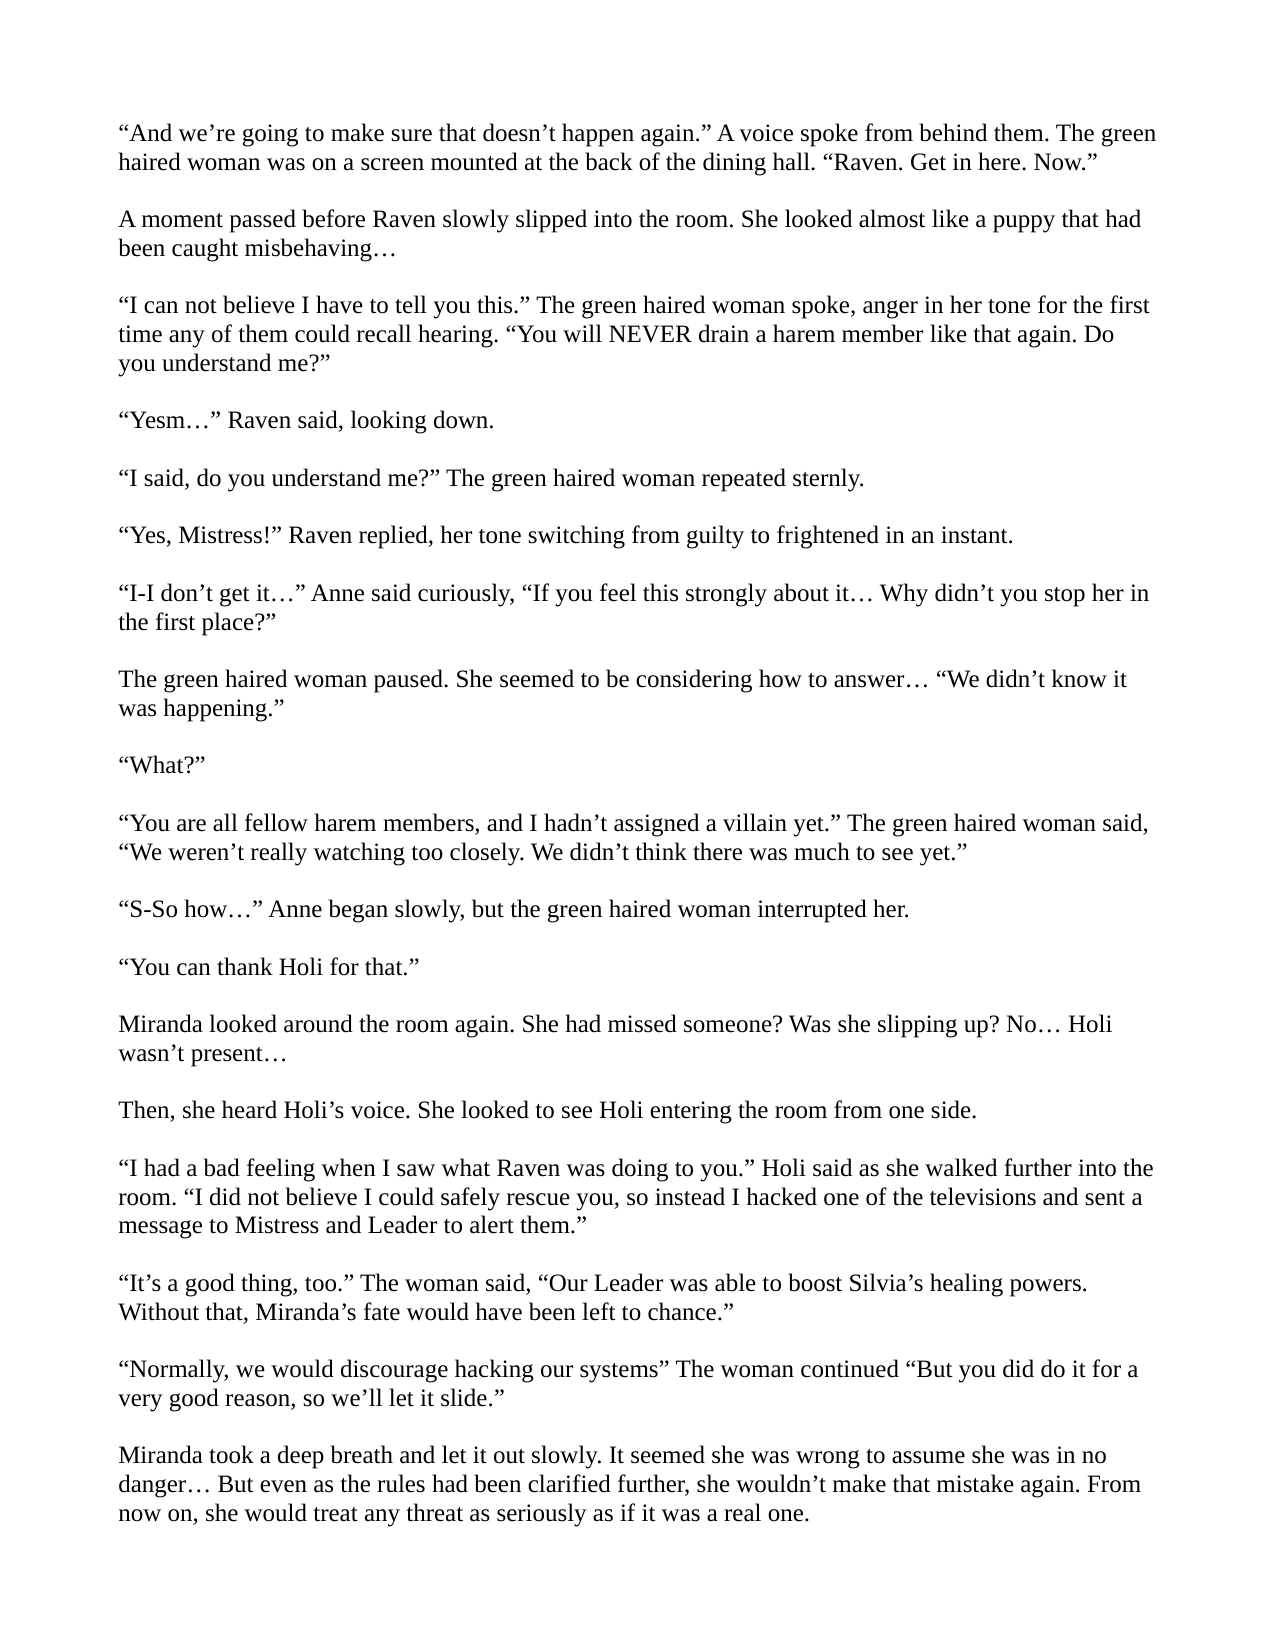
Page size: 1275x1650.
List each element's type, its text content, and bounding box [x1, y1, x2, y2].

text “You are all fellow harem members, and I hadn’t assigned a villain yet.” The green haired woman said, “We weren’t really watching too closely. We didn’t think there was much to see yet.” [118, 808, 1157, 866]
text Then, she heard Holi’s voice. She looked to see Holi entering the room from one side. [118, 1096, 1157, 1124]
text Miranda looked around the room again. She had missed someone? Was she slipping up? No… Holi wasn’t present… [118, 1009, 1157, 1067]
text “And we’re going to make sure that doesn’t happen again.” A voice spoke from behind them. The green haired woman was on a screen mounted at the back of the dining hall. “Raven. Get in here. Now.” [118, 118, 1157, 176]
text “I-I don’t get it…” Anne said curiously, “If you feel this strongly about it… Why didn’t you stop her in the first place?” [118, 578, 1157, 636]
text “You can thank Holi for that.” [118, 952, 1157, 981]
text “What?” [118, 751, 1157, 779]
text The green haired woman paused. She seemed to be considering how to answer… “We didn’t know it was happening.” [118, 664, 1157, 722]
text “I had a bad feeling when I saw what Raven was doing to you.” Holi said as she walked further into the room. “I did not believe I could safely rescue you, so instead I hacked one of the televisions and sent a message to Mistress and Leader to alert them.” [118, 1153, 1157, 1239]
text “It’s a good thing, too.” The woman said, “Our Leader was able to boost Silvia’s healing powers. Without that, Miranda’s fate would have been left to chance.” [118, 1268, 1157, 1326]
text “Yes, Mistress!” Raven replied, her tone switching from guilty to frightened in an instant. [118, 521, 1157, 549]
text A moment passed before Raven slowly slipped into the room. She looked almost like a puppy that had been caught misbehaving… [118, 204, 1157, 262]
text “Normally, we would discourage hacking our systems” The woman continued “But you did do it for a very good reason, so we’ll let it slide.” [118, 1354, 1157, 1412]
text “S-So how…” Anne began slowly, but the green haired woman interrupted her. [118, 894, 1157, 923]
text Miranda took a deep breath and let it out slowly. It seemed she was wrong to assume she was in no danger… But even as the rules had been clarified further, she wouldn’t make that mistake again. From now on, she would treat any threat as seriously as if it was a real one. [118, 1441, 1157, 1527]
text “Yesm…” Raven said, looking down. [118, 406, 1157, 434]
text “I can not believe I have to tell you this.” The green haired woman spoke, anger in her tone for the first time any of them could recall hearing. “You will NEVER drain a harem member like that again. Do you understand me?” [118, 291, 1157, 377]
text “I said, do you understand me?” The green haired woman repeated sternly. [118, 463, 1157, 492]
